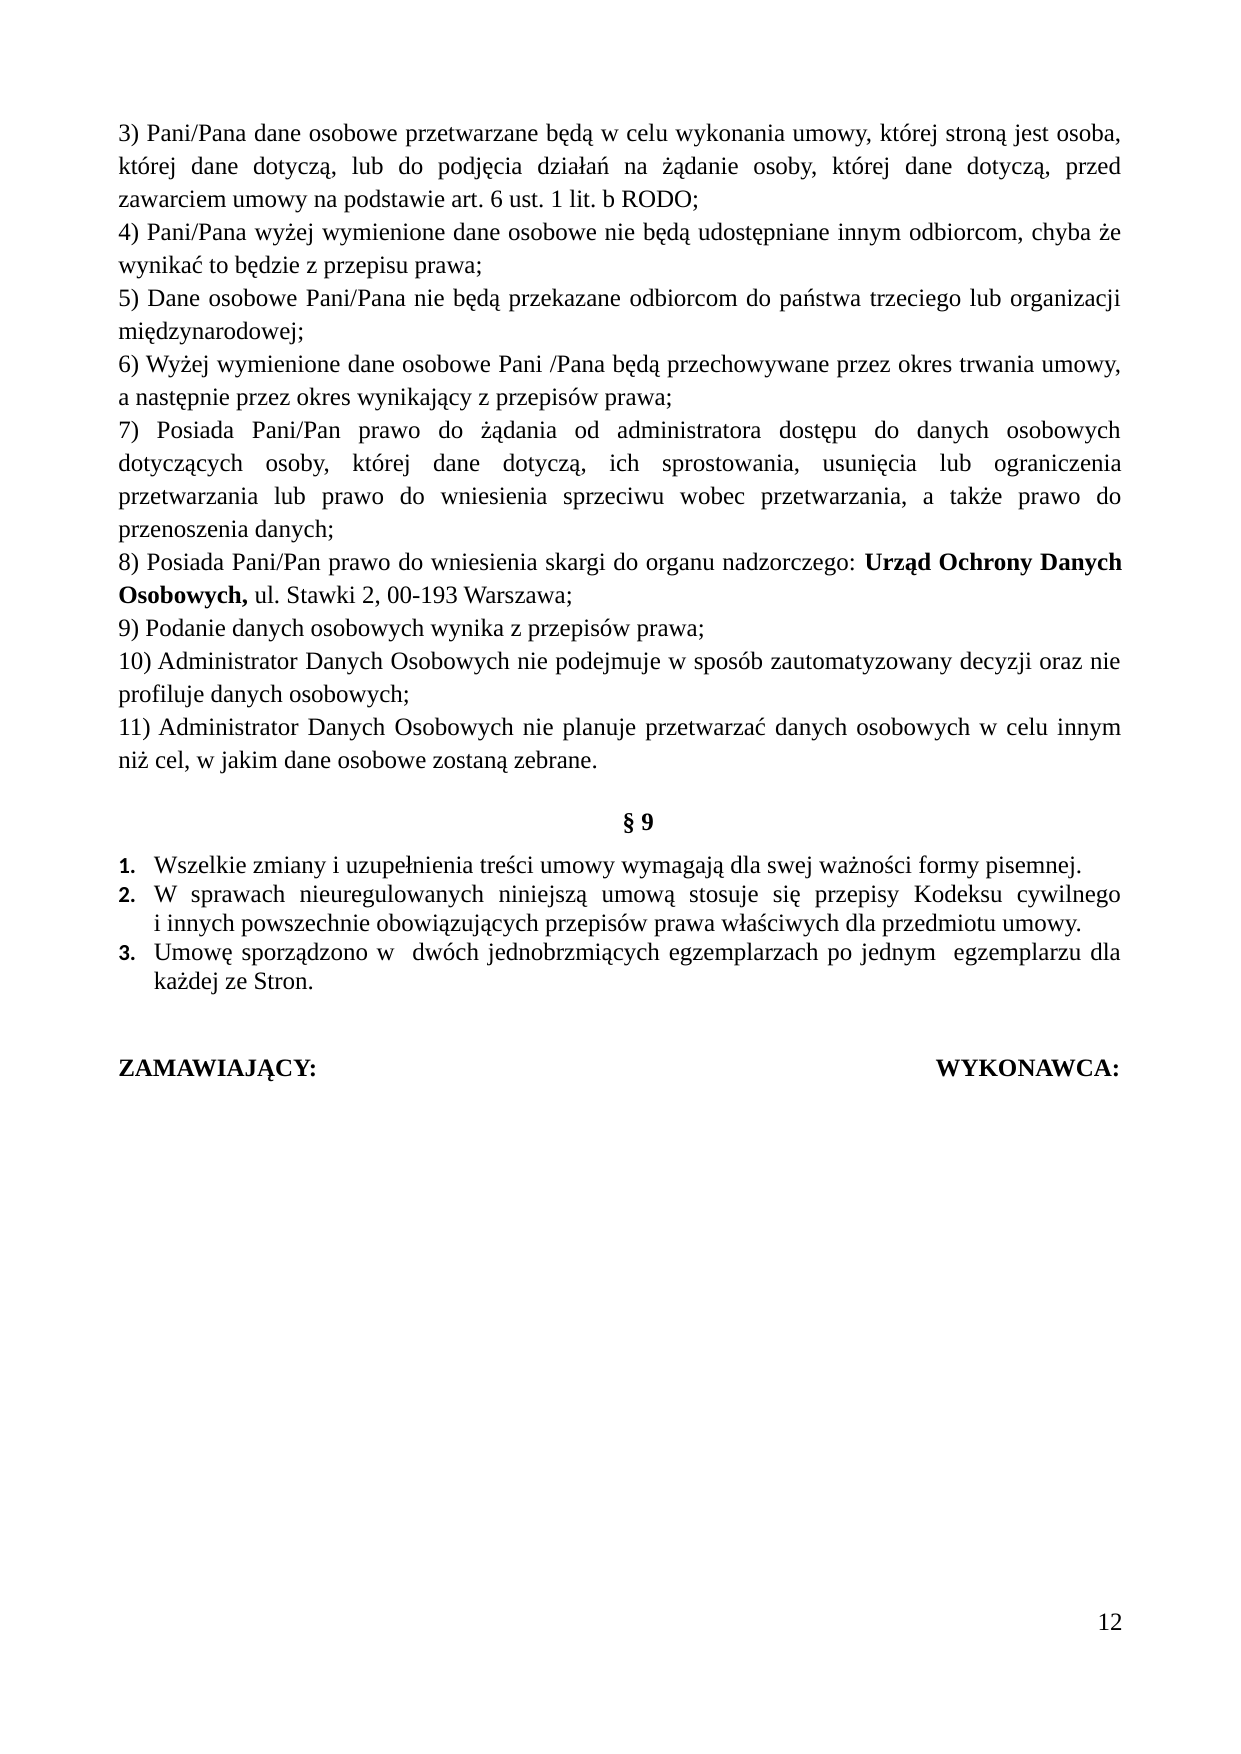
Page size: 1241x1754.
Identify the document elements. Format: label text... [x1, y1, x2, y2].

text 6) Wyżej wymienione dane osobowe Pani /Pana będą przechowywane przez okres trwania umowy, a następnie przez okres wynikający z przepisów prawa; [118, 349, 1122, 411]
text 3) Pani/Pana dane osobowe przetwarzane będą w celu wykonania umowy, której stroną jest osoba, której dane dotyczą, lub do podjęcia działań na żądanie osoby, której dane dotyczą, przed zawarciem umowy na podstawie art. 6 ust. 1 lit. b RODO; [118, 118, 1122, 213]
list W sprawach nieuregulowanych niniejszą umową stosuje się przepisy Kodeksu cywilnego i innych powszechnie obowiązujących przepisów prawa właściwych dla przedmiotu umowy. [118, 879, 1122, 937]
text 5) Dane osobowe Pani/Pana nie będą przekazane odbiorcom do państwa trzeciego lub organizacji międzynarodowej; [118, 283, 1122, 345]
text 4) Pani/Pana wyżej wymienione dane osobowe nie będą udostępniane innym odbiorcom, chyba że wynikać to będzie z przepisu prawa; [118, 217, 1122, 279]
list Umowę sporządzono w dwóch jednobrzmiących egzemplarzach po jednym egzemplarzu dla każdej ze Stron. [118, 937, 1122, 995]
list Wszelkie zmiany i uzupełnienia treści umowy wymagają dla swej ważności formy pisemnej. [118, 850, 1122, 879]
text 7) Posiada Pani/Pan prawo do żądania od administratora dostępu do danych osobowych dotyczących osoby, której dane dotyczą, ich sprostowania, usunięcia lub ograniczenia przetwarzania lub prawo do wniesienia sprzeciwu wobec przetwarzania, a także prawo do przenoszenia danych; [118, 415, 1122, 543]
text 9) Podanie danych osobowych wynika z przepisów prawa; [118, 613, 1122, 642]
text 8) Posiada Pani/Pan prawo do wniesienia skargi do organu nadzorczego: Urząd Ochrony Danych Osobowych, ul. Stawki 2, 00-193 Warszawa; [118, 547, 1122, 609]
text 10) Administrator Danych Osobowych nie podejmuje w sposób zautomatyzowany decyzji oraz nie profiluje danych osobowych; [118, 646, 1122, 708]
text § 9 [153, 807, 1122, 836]
text 11) Administrator Danych Osobowych nie planuje przetwarzać danych osobowych w celu innym niż cel, w jakim dane osobowe zostaną zebrane. [118, 712, 1122, 774]
text ZAMAWIAJĄCY: WYKONAWCA: [118, 1053, 1122, 1081]
